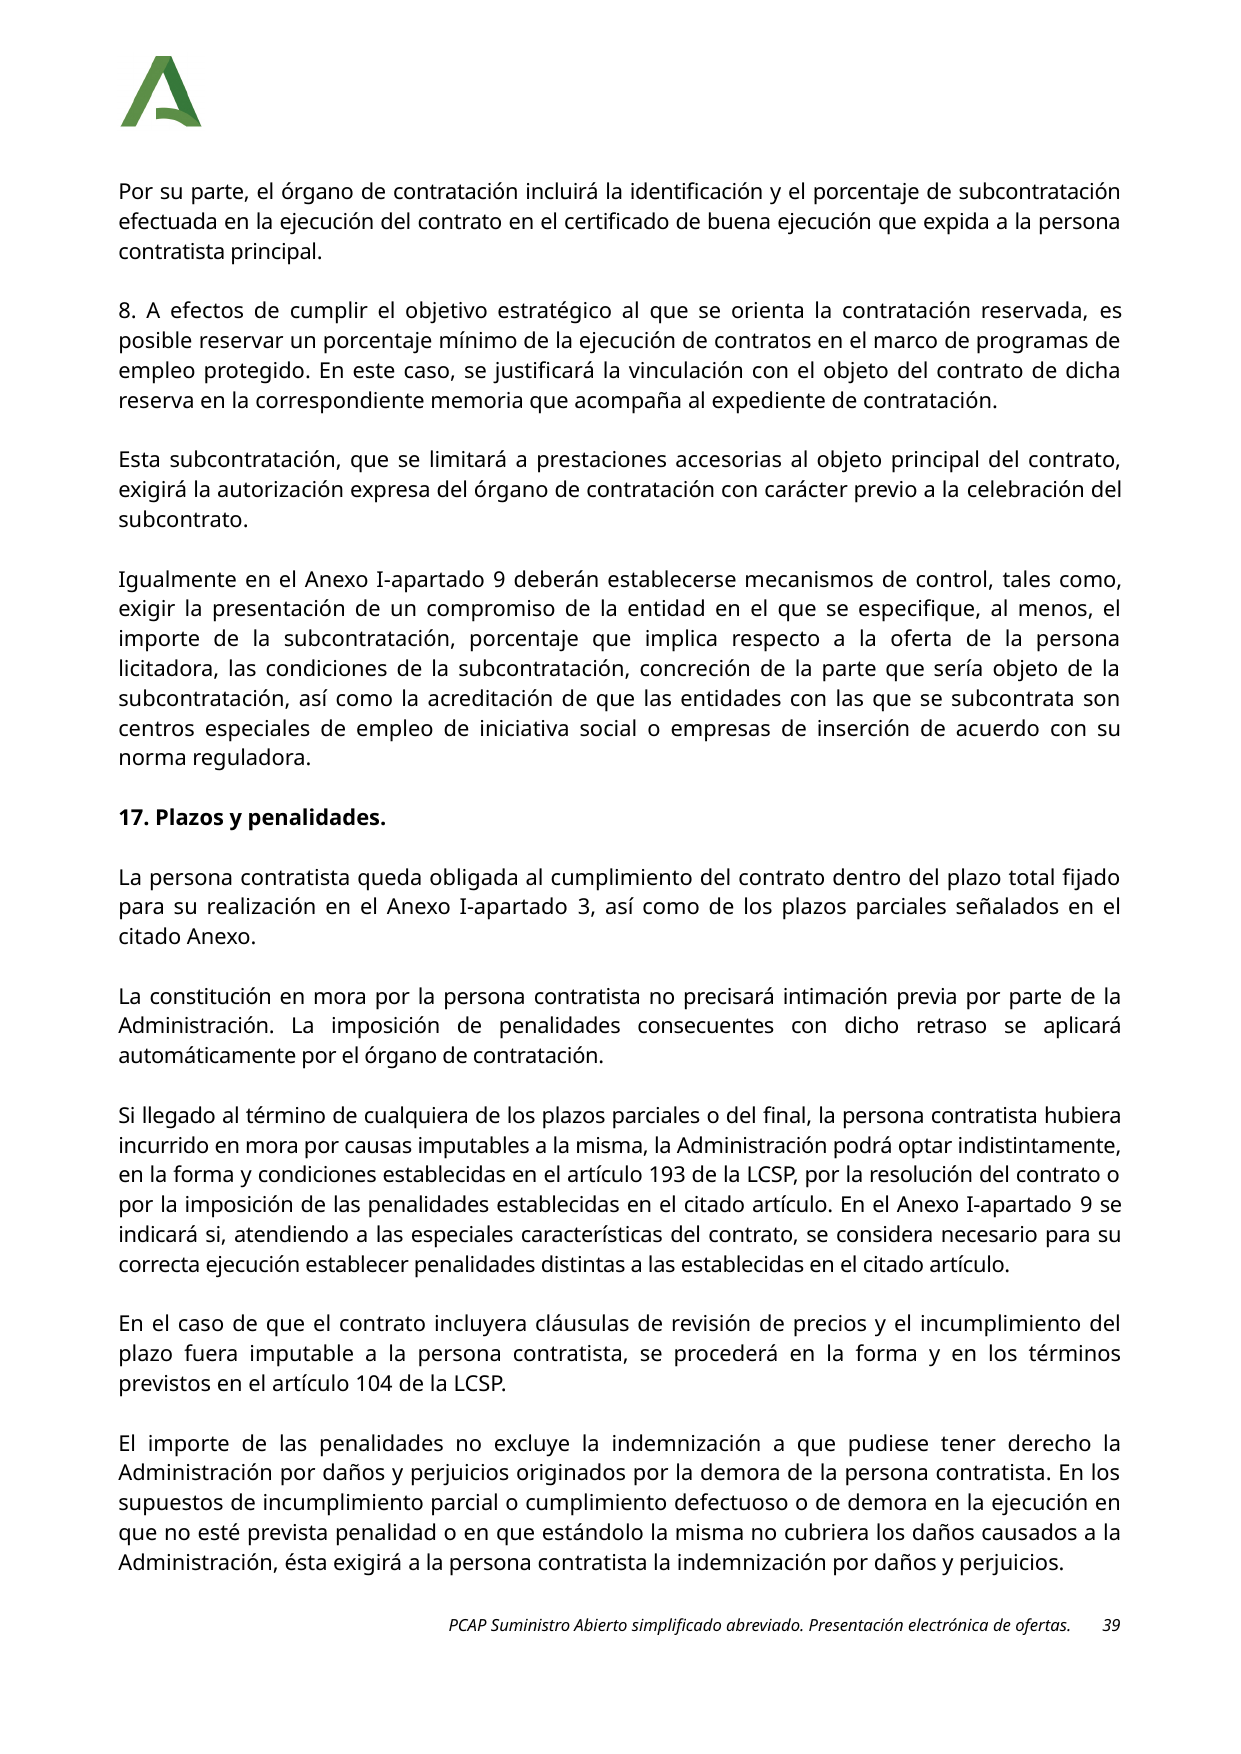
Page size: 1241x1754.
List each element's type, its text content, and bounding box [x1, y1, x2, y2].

text 8. A efectos de cumplir el objetivo estratégico al que se orienta la contratación reservada, es posible reservar un porcentaje mínimo de la ejecución de contratos en el marco de programas de empleo protegido. En este caso, se justificará la vinculación con el objeto del contrato de dicha reserva en la correspondiente memoria que acompaña al expediente de contratación. [118, 296, 1122, 415]
text Si llegado al término de cualquiera de los plazos parciales o del final, la persona contratista hubiera incurrido en mora por causas imputables a la misma, la Administración podrá optar indistintamente, en la forma y condiciones establecidas en el artículo 193 de la LCSP, por la resolución del contrato o por la imposición de las penalidades establecidas en el citado artículo. En el Anexo I-apartado 9 se indicará si, atendiendo a las especiales características del contrato, se considera necesario para su correcta ejecución establecer penalidades distintas a las establecidas en el citado artículo. [118, 1100, 1122, 1279]
text La constitución en mora por la persona contratista no precisará intimación previa por parte de la Administración. La imposición de penalidades consecuentes con dicho retraso se aplicará automáticamente por el órgano de contratación. [118, 981, 1122, 1070]
text Por su parte, el órgano de contratación incluirá la identificación y el porcentaje de subcontratación efectuada en la ejecución del contrato en el certificado de buena ejecución que expida a la persona contratista principal. [118, 176, 1122, 266]
text En el caso de que el contrato incluyera cláusulas de revisión de precios y el incumplimiento del plazo fuera imputable a la persona contratista, se procederá en la forma y en los términos previstos en el artículo 104 de la LCSP. [118, 1308, 1122, 1398]
text Esta subcontratación, que se limitará a prestaciones accesorias al objeto principal del contrato, exigirá la autorización expresa del órgano de contratación con carácter previo a la celebración del subcontrato. [118, 444, 1122, 534]
picture [116, 52, 205, 131]
text El importe de las penalidades no excluye la indemnización a que pudiese tener derecho la Administración por daños y perjuicios originados por la demora de la persona contratista. En los supuestos de incumplimiento parcial o cumplimiento defectuoso o de demora en la ejecución en que no esté prevista penalidad o en que estándolo la misma no cubriera los daños causados a la Administración, ésta exigirá a la persona contratista la indemnización por daños y perjuicios. [118, 1428, 1122, 1577]
text La persona contratista queda obligada al cumplimiento del contrato dentro del plazo total fijado para su realización en el Anexo I-apartado 3, así como de los plazos parciales señalados en el citado Anexo. [118, 862, 1122, 951]
text Igualmente en el Anexo I-apartado 9 deberán establecerse mecanismos de control, tales como, exigir la presentación de un compromiso de la entidad en el que se especifique, al menos, el importe de la subcontratación, porcentaje que implica respecto a la oferta de la persona licitadora, las condiciones de la subcontratación, concreción de la parte que sería objeto de la subcontratación, así como la acreditación de que las entidades con las que se subcontrata son centros especiales de empleo de iniciativa social o empresas de inserción de acuerdo con su norma reguladora. [118, 564, 1122, 772]
subtitle 17. Plazos y penalidades. [118, 802, 1122, 832]
